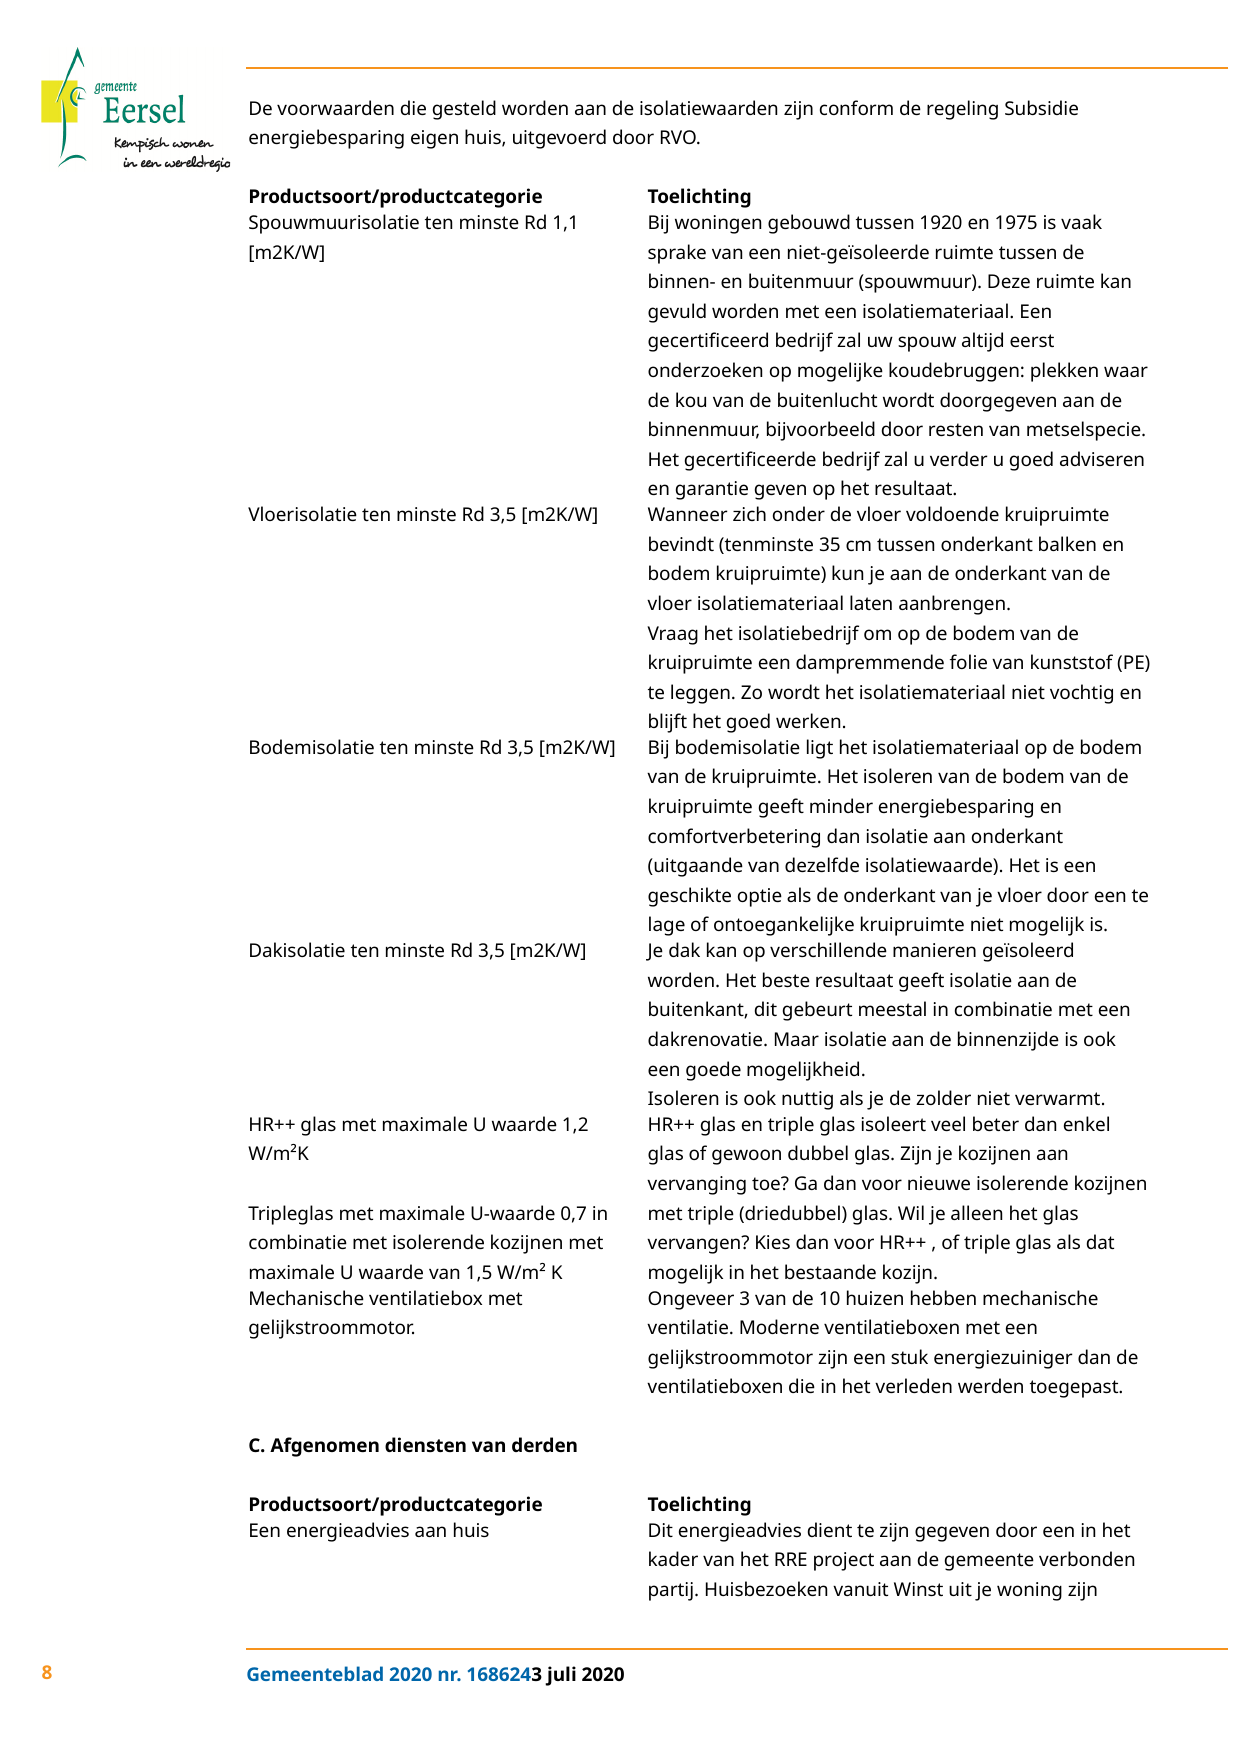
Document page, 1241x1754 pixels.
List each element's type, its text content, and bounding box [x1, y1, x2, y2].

table_header Productsoort/productcategorie [248, 184, 647, 209]
table_cell Spouwmuurisolatie ten minste Rd 1,1 [m2K/W] [248, 209, 647, 501]
text De voorwaarden die gesteld worden aan de isolatiewaarden zijn conform de regeling Subsidie energiebesparing eigen huis, uitgevoerd door RVO. [248, 95, 1152, 150]
table_cell Bij woningen gebouwd tussen 1920 en 1975 is vaak sprake van een niet-geïsoleerde ruimte tussen de binnen- en buitenmuur (spouwmuur). Deze ruimte kan gevuld worden met een isolatiemateriaal. Een gecertificeerd bedrijf zal uw spouw altijd eerst onderzoeken op mogelijke koudebruggen: plekken waar de kou van de buitenlucht wordt doorgegeven aan de binnenmuur, bijvoorbeeld door resten van metselspecie. Het gecertificeerde bedrijf zal u verder u goed adviseren en garantie geven op het resultaat. [648, 209, 1152, 501]
table_cell Bodemisolatie ten minste Rd 3,5 [m2K/W] [248, 734, 647, 937]
table_header Toelichting [648, 1491, 1152, 1517]
table_cell Mechanische ventilatiebox met gelijkstroommotor. [248, 1285, 647, 1399]
table_cell Dakisolatie ten minste Rd 3,5 [m2K/W] [248, 938, 647, 1111]
table_cell Ongeveer 3 van de 10 huizen hebben mechanische ventilatie. Moderne ventilatieboxen met een gelijkstroommotor zijn een stuk energiezuiniger dan de ventilatieboxen die in het verleden werden toegepast. [648, 1285, 1152, 1399]
table_header Toelichting [648, 184, 1152, 209]
table_cell Wanneer zich onder de vloer voldoende kruipruimte bevindt (tenminste 35 cm tussen onderkant balken en bodem kruipruimte) kun je aan de onderkant van de vloer isolatiemateriaal laten aanbrengen. Vraag het isolatiebedrijf om op de bodem van de kruipruimte een dampremmende folie van kunststof (PE) te leggen. Zo wordt het isolatiemateriaal niet vochtig en blijft het goed werken. [648, 501, 1152, 734]
table_cell Je dak kan op verschillende manieren geïsoleerd worden. Het beste resultaat geeft isolatie aan de buitenkant, dit gebeurt meestal in combinatie met een dakrenovatie. Maar isolatie aan de binnenzijde is ook een goede mogelijkheid. Isoleren is ook nuttig als je de zolder niet verwarmt. [648, 938, 1152, 1111]
picture [41, 47, 231, 172]
table_cell Een energieadvies aan huis [248, 1517, 647, 1602]
table_cell HR++ glas met maximale U waarde 1,2 W/m²K Tripleglas met maximale U-waarde 0,7 in combinatie met isolerende kozijnen met maximale U waarde van 1,5 W/m² K [248, 1111, 647, 1285]
table_cell Dit energieadvies dient te zijn gegeven door een in het kader van het RRE project aan de gemeente verbonden partij. Huisbezoeken vanuit Winst uit je woning zijn [648, 1517, 1152, 1602]
text C. Afgenomen diensten van derden [248, 1432, 1152, 1458]
table_cell Vloerisolatie ten minste Rd 3,5 [m2K/W] [248, 501, 647, 734]
table_cell Bij bodemisolatie ligt het isolatiemateriaal op de bodem van de kruipruimte. Het isoleren van de bodem van de kruipruimte geeft minder energiebesparing en comfortverbetering dan isolatie aan onderkant (uitgaande van dezelfde isolatiewaarde). Het is een geschikte optie als de onderkant van je vloer door een te lage of ontoegankelijke kruipruimte niet mogelijk is. [648, 734, 1152, 937]
table_header Productsoort/productcategorie [248, 1491, 647, 1517]
table_cell HR++ glas en triple glas isoleert veel beter dan enkel glas of gewoon dubbel glas. Zijn je kozijnen aan vervanging toe? Ga dan voor nieuwe isolerende kozijnen met triple (driedubbel) glas. Wil je alleen het glas vervangen? Kies dan voor HR++ , of triple glas als dat mogelijk in het bestaande kozijn. [648, 1111, 1152, 1285]
